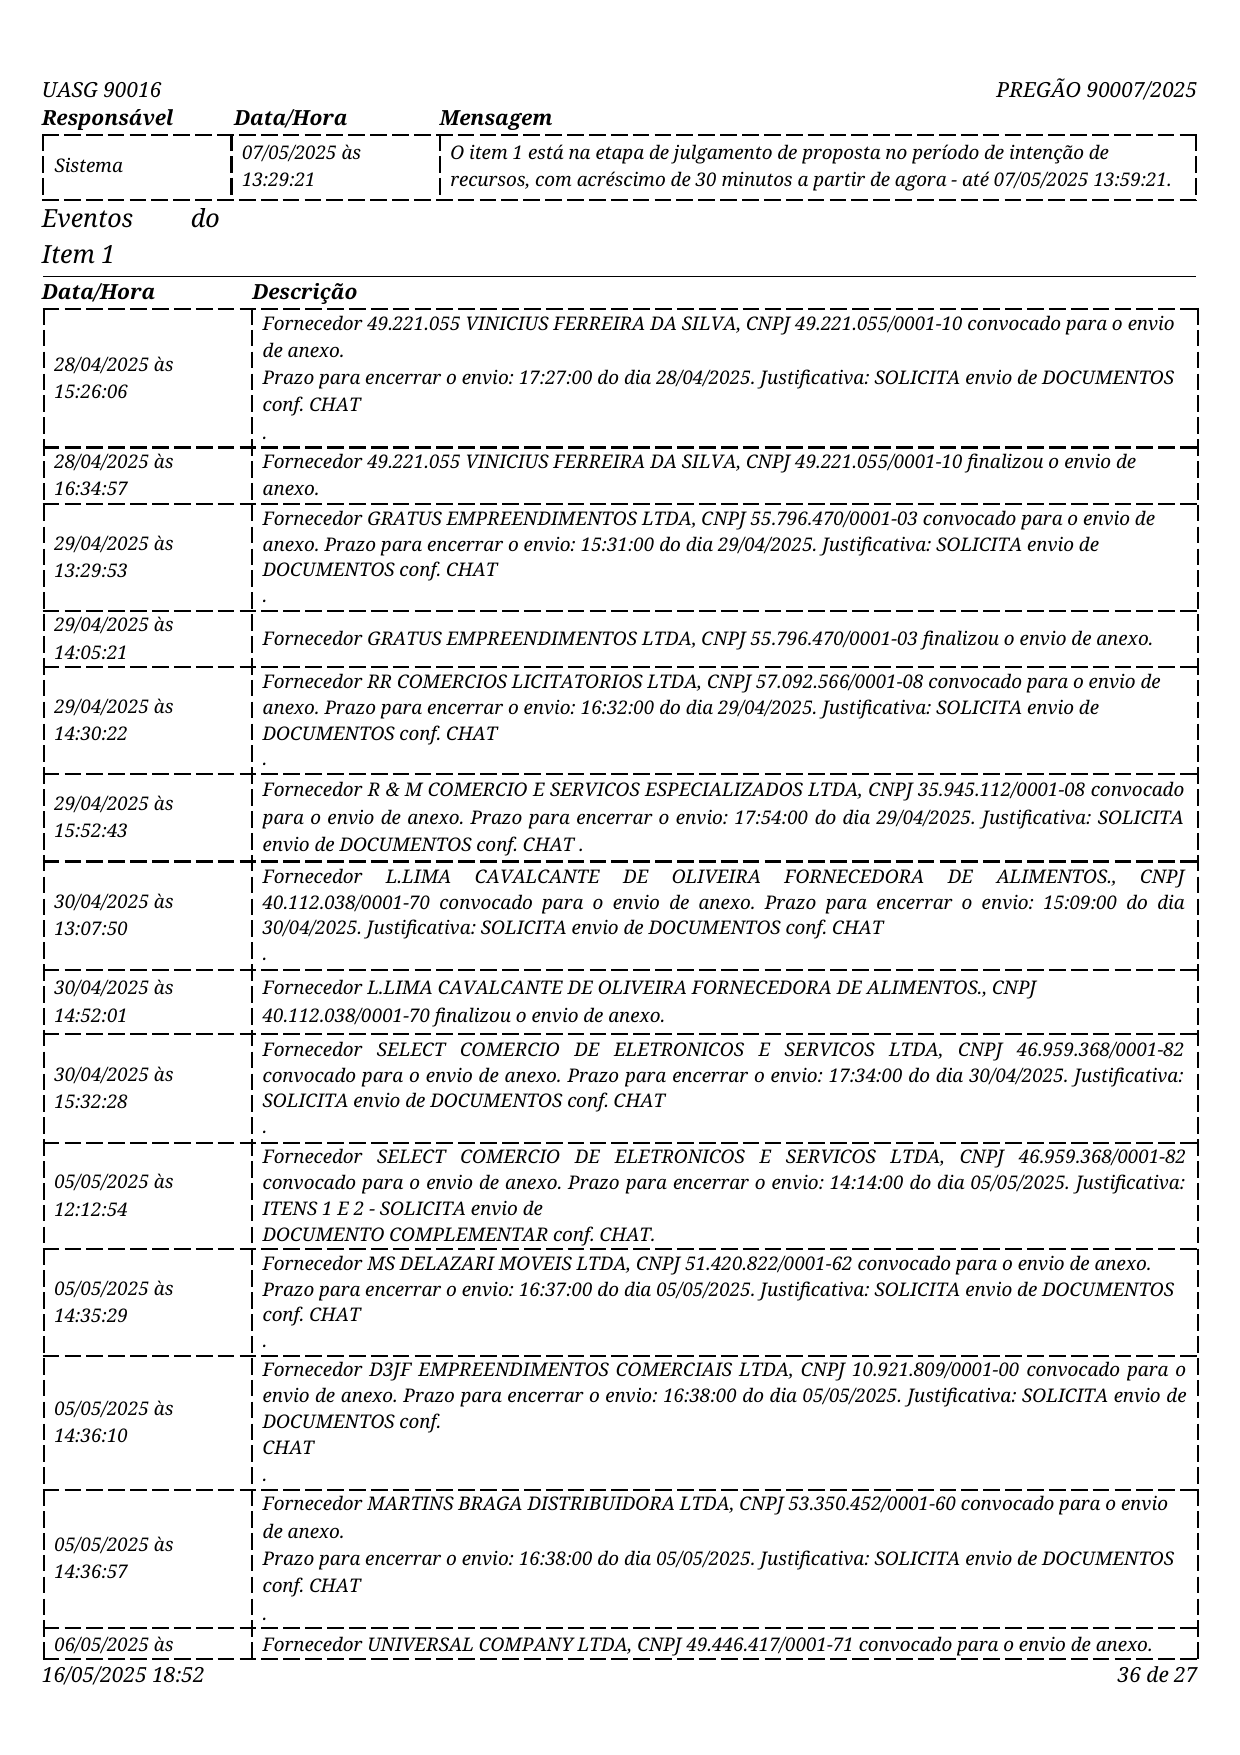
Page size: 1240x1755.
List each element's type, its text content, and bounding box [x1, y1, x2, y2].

table_cell 30/04/2025 às 14:52:01 [44, 969, 252, 1033]
table_cell Fornecedor D3JF EMPREENDIMENTOS COMERCIAIS LTDA, CNPJ 10.921.809/0001-00 convocado para o envio de anexo. Prazo para encerrar o envio: 16:38:00 do dia 05/05/2025. Justificativa: SOLICITA envio de DOCUMENTOS conf. CHAT . [252, 1355, 1198, 1488]
table_cell Fornecedor GRATUS EMPREENDIMENTOS LTDA, CNPJ 55.796.470/0001-03 finalizou o envio de anexo. [252, 610, 1198, 666]
table_cell 30/04/2025 às 15:32:28 [44, 1033, 252, 1142]
table_cell Fornecedor 49.221.055 VINICIUS FERREIRA DA SILVA, CNPJ 49.221.055/0001-10 finalizou o envio de anexo. [252, 446, 1198, 503]
table_cell 05/05/2025 às 12:12:54 [44, 1142, 252, 1248]
table_cell 29/04/2025 às 15:52:43 [44, 773, 252, 860]
table_cell Fornecedor L.LIMA CAVALCANTE DE OLIVEIRA FORNECEDORA DE ALIMENTOS., CNPJ 40.112.038/0001-70 convocado para o envio de anexo. Prazo para encerrar o envio: 15:09:00 do dia 30/04/2025. Justificativa: SOLICITA envio de DOCUMENTOS conf. CHAT . [252, 860, 1198, 969]
table_cell Fornecedor SELECT COMERCIO DE ELETRONICOS E SERVICOS LTDA, CNPJ 46.959.368/0001-82 convocado para o envio de anexo. Prazo para encerrar o envio: 14:14:00 do dia 05/05/2025. Justificativa: ITENS 1 E 2 - SOLICITA envio de DOCUMENTO COMPLEMENTAR conf. CHAT. [252, 1142, 1198, 1248]
table_cell 05/05/2025 às 14:36:10 [44, 1355, 252, 1488]
table_header 28/04/2025 às 15:26:06 [44, 308, 252, 446]
table_cell 29/04/2025 às 13:29:53 [44, 503, 252, 609]
text Data/Hora Descrição [42, 277, 1199, 306]
table_header 07/05/2025 às 13:29:21 [231, 134, 440, 199]
table_cell 06/05/2025 às [44, 1627, 252, 1658]
table_cell [231, 199, 440, 276]
table_header Fornecedor 49.221.055 VINICIUS FERREIRA DA SILVA, CNPJ 49.221.055/0001-10 convocado para o envio de anexo. Prazo para encerrar o envio: 17:27:00 do dia 28/04/2025. Justificativa: SOLICITA envio de DOCUMENTOS conf. CHAT . [252, 308, 1198, 446]
table_header Sistema [43, 134, 231, 199]
table_cell 28/04/2025 às 16:34:57 [44, 446, 252, 503]
table_cell Fornecedor MS DELAZARI MOVEIS LTDA, CNPJ 51.420.822/0001-62 convocado para o envio de anexo. Prazo para encerrar o envio: 16:37:00 do dia 05/05/2025. Justificativa: SOLICITA envio de DOCUMENTOS conf. CHAT . [252, 1248, 1198, 1355]
table_cell 05/05/2025 às 14:36:57 [44, 1489, 252, 1627]
table_cell Fornecedor RR COMERCIOS LICITATORIOS LTDA, CNPJ 57.092.566/0001-08 convocado para o envio de anexo. Prazo para encerrar o envio: 16:32:00 do dia 29/04/2025. Justificativa: SOLICITA envio de DOCUMENTOS conf. CHAT . [252, 666, 1198, 773]
table_cell Fornecedor MARTINS BRAGA DISTRIBUIDORA LTDA, CNPJ 53.350.452/0001-60 convocado para o envio de anexo. Prazo para encerrar o envio: 16:38:00 do dia 05/05/2025. Justificativa: SOLICITA envio de DOCUMENTOS conf. CHAT . [252, 1489, 1198, 1627]
table_cell 05/05/2025 às 14:35:29 [44, 1248, 252, 1355]
table_cell Fornecedor UNIVERSAL COMPANY LTDA, CNPJ 49.446.417/0001-71 convocado para o envio de anexo. [252, 1627, 1198, 1658]
table_cell 30/04/2025 às 13:07:50 [44, 860, 252, 969]
table_cell Fornecedor R & M COMERCIO E SERVICOS ESPECIALIZADOS LTDA, CNPJ 35.945.112/0001-08 convocado para o envio de anexo. Prazo para encerrar o envio: 17:54:00 do dia 29/04/2025. Justificativa: SOLICITA envio de DOCUMENTOS conf. CHAT . [252, 773, 1198, 860]
table_cell Fornecedor L.LIMA CAVALCANTE DE OLIVEIRA FORNECEDORA DE ALIMENTOS., CNPJ 40.112.038/0001-70 finalizou o envio de anexo. [252, 969, 1198, 1033]
table_header O item 1 está na etapa de julgamento de proposta no período de intenção de recursos, com acréscimo de 30 minutos a partir de agora - até 07/05/2025 13:59:21. [440, 134, 1196, 199]
table_cell Fornecedor SELECT COMERCIO DE ELETRONICOS E SERVICOS LTDA, CNPJ 46.959.368/0001-82 convocado para o envio de anexo. Prazo para encerrar o envio: 17:34:00 do dia 30/04/2025. Justificativa: SOLICITA envio de DOCUMENTOS conf. CHAT . [252, 1033, 1198, 1142]
table_cell 29/04/2025 às 14:30:22 [44, 666, 252, 773]
table_cell 29/04/2025 às 14:05:21 [44, 610, 252, 666]
text Responsável Data/Hora Mensagem [42, 103, 1199, 132]
table_cell [440, 199, 1196, 276]
table_cell Fornecedor GRATUS EMPREENDIMENTOS LTDA, CNPJ 55.796.470/0001-03 convocado para o envio de anexo. Prazo para encerrar o envio: 15:31:00 do dia 29/04/2025. Justificativa: SOLICITA envio de DOCUMENTOS conf. CHAT . [252, 503, 1198, 609]
table_cell Eventos do Item 1 [43, 199, 231, 276]
